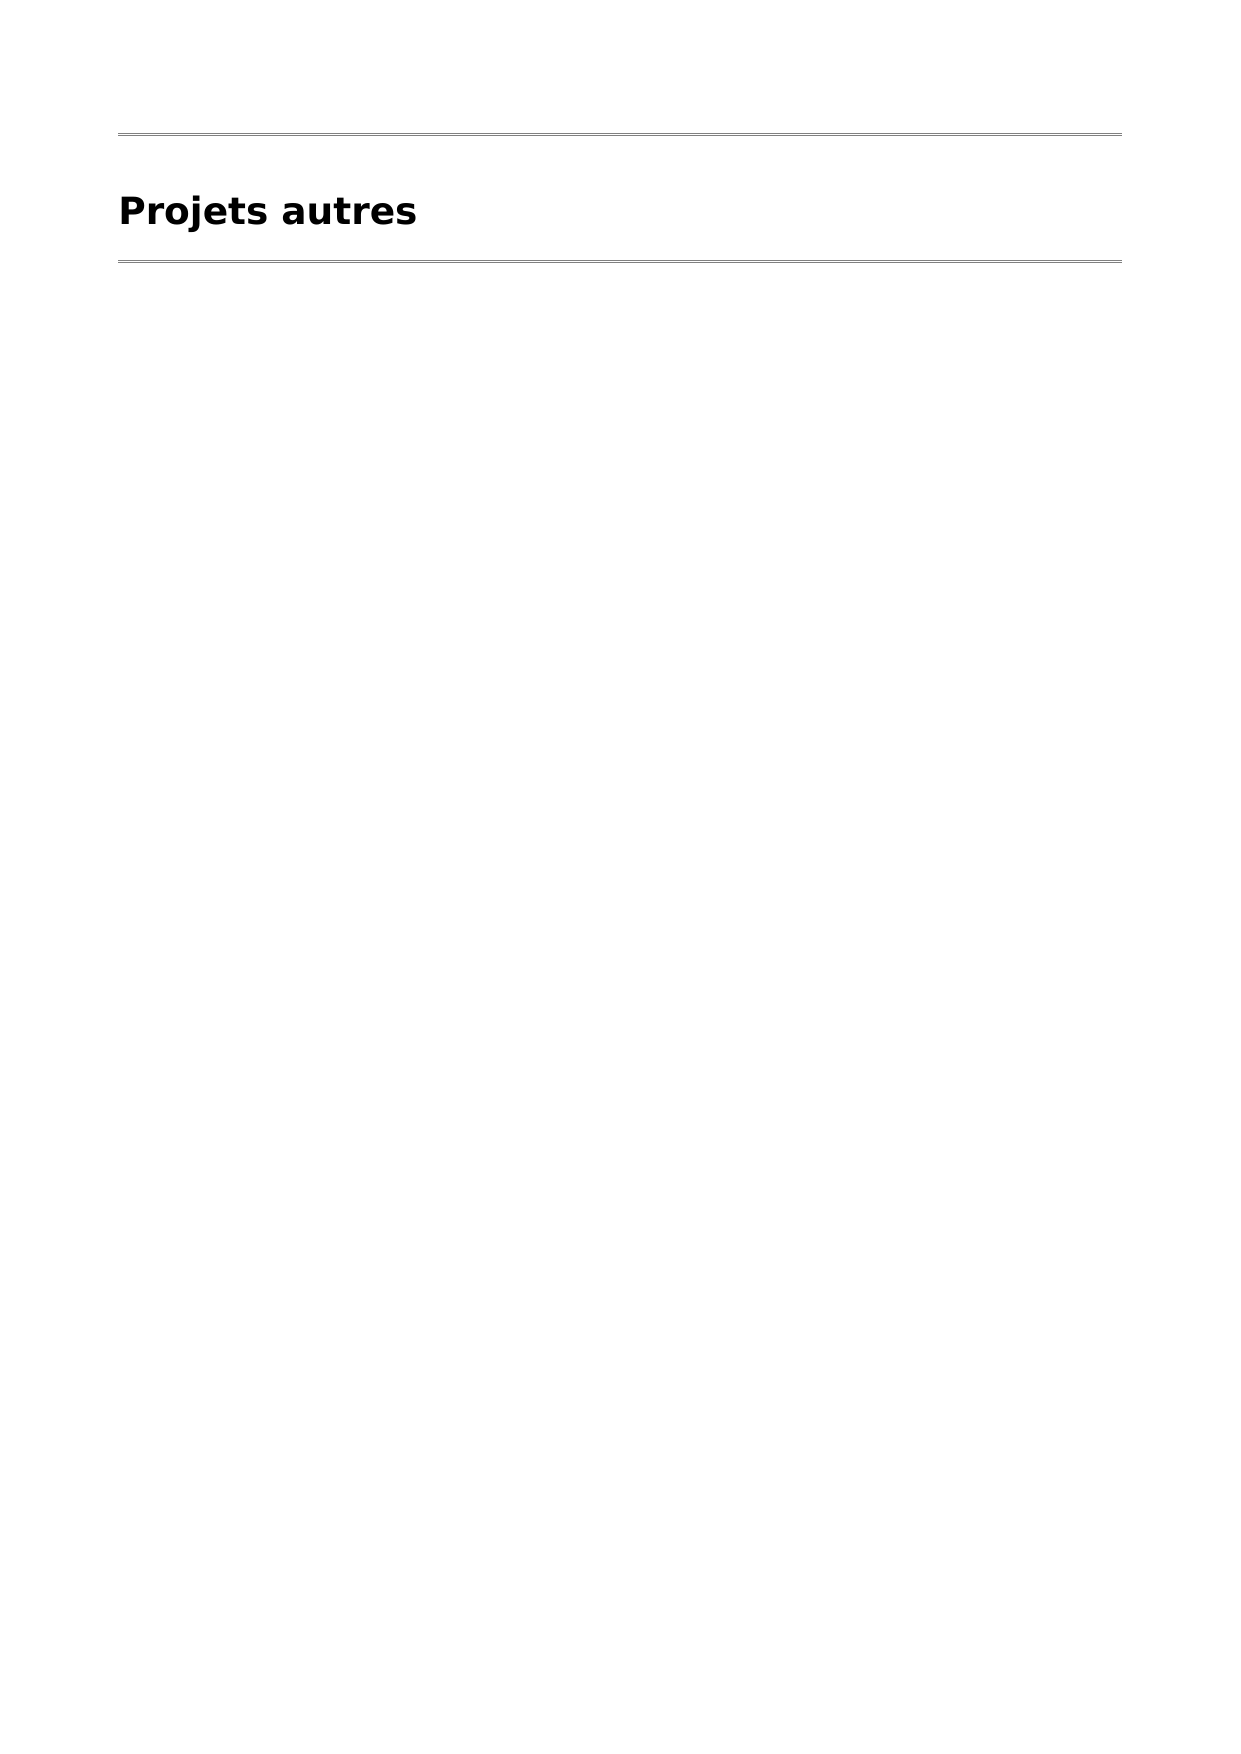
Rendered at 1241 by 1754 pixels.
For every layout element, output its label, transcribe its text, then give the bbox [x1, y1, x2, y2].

subtitle Projets autres [118, 189, 1122, 233]
